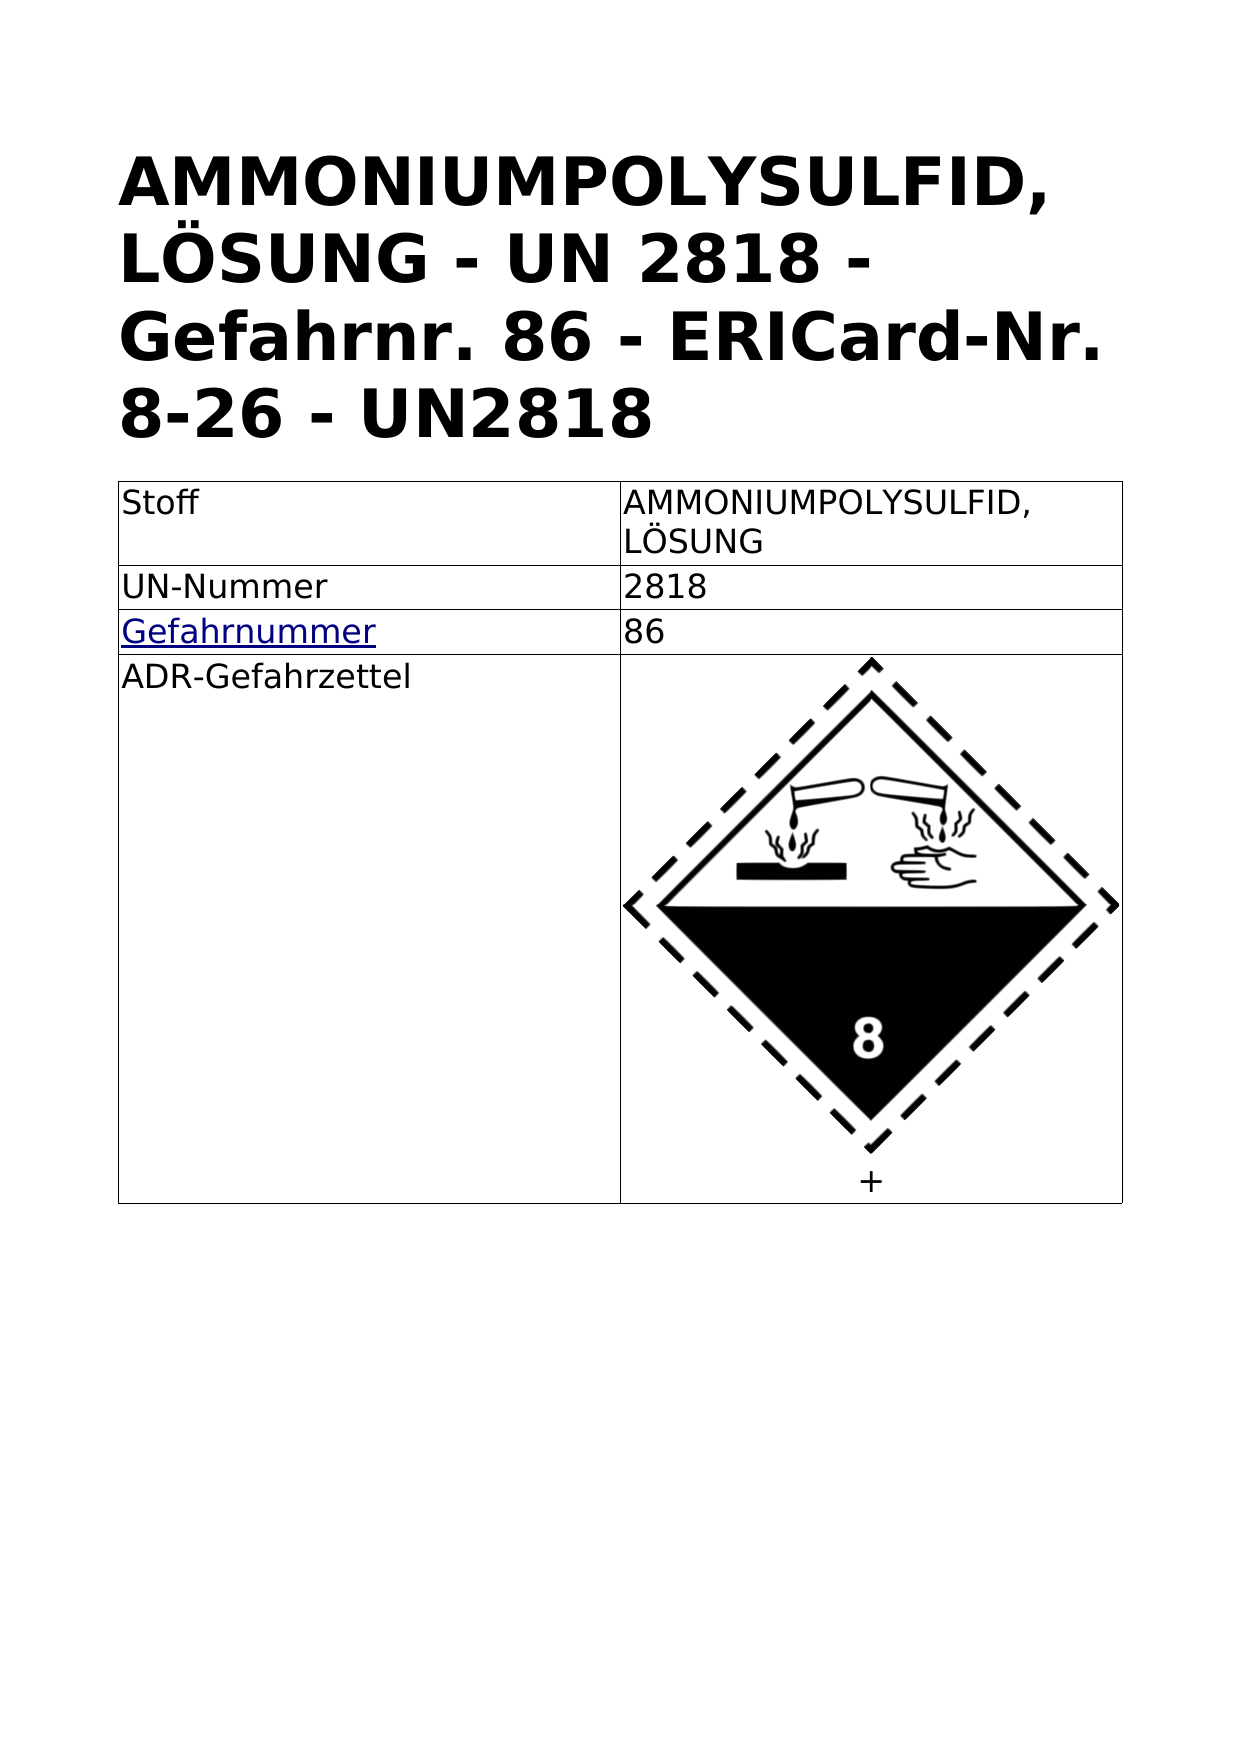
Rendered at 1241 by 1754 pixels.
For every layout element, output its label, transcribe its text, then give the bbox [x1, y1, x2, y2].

table_cell ADR-Gefahrzettel [119, 655, 620, 1203]
table_cell 86 [621, 610, 1122, 654]
table_cell 2818 [621, 566, 1122, 609]
table_header Stoff [119, 482, 620, 564]
picture [622, 657, 1120, 1154]
table_header AMMONIUMPOLYSULFID, LÖSUNG [621, 482, 1122, 564]
table_cell Gefahrnummer [119, 610, 620, 654]
table_cell + [621, 655, 1122, 1203]
table_cell UN-Nummer [119, 566, 620, 609]
subtitle AMMONIUMPOLYSULFID, LÖSUNG - UN 2818 - Gefahrnr. 86 - ERICard-Nr. 8-26 - UN2818 [118, 143, 1122, 453]
